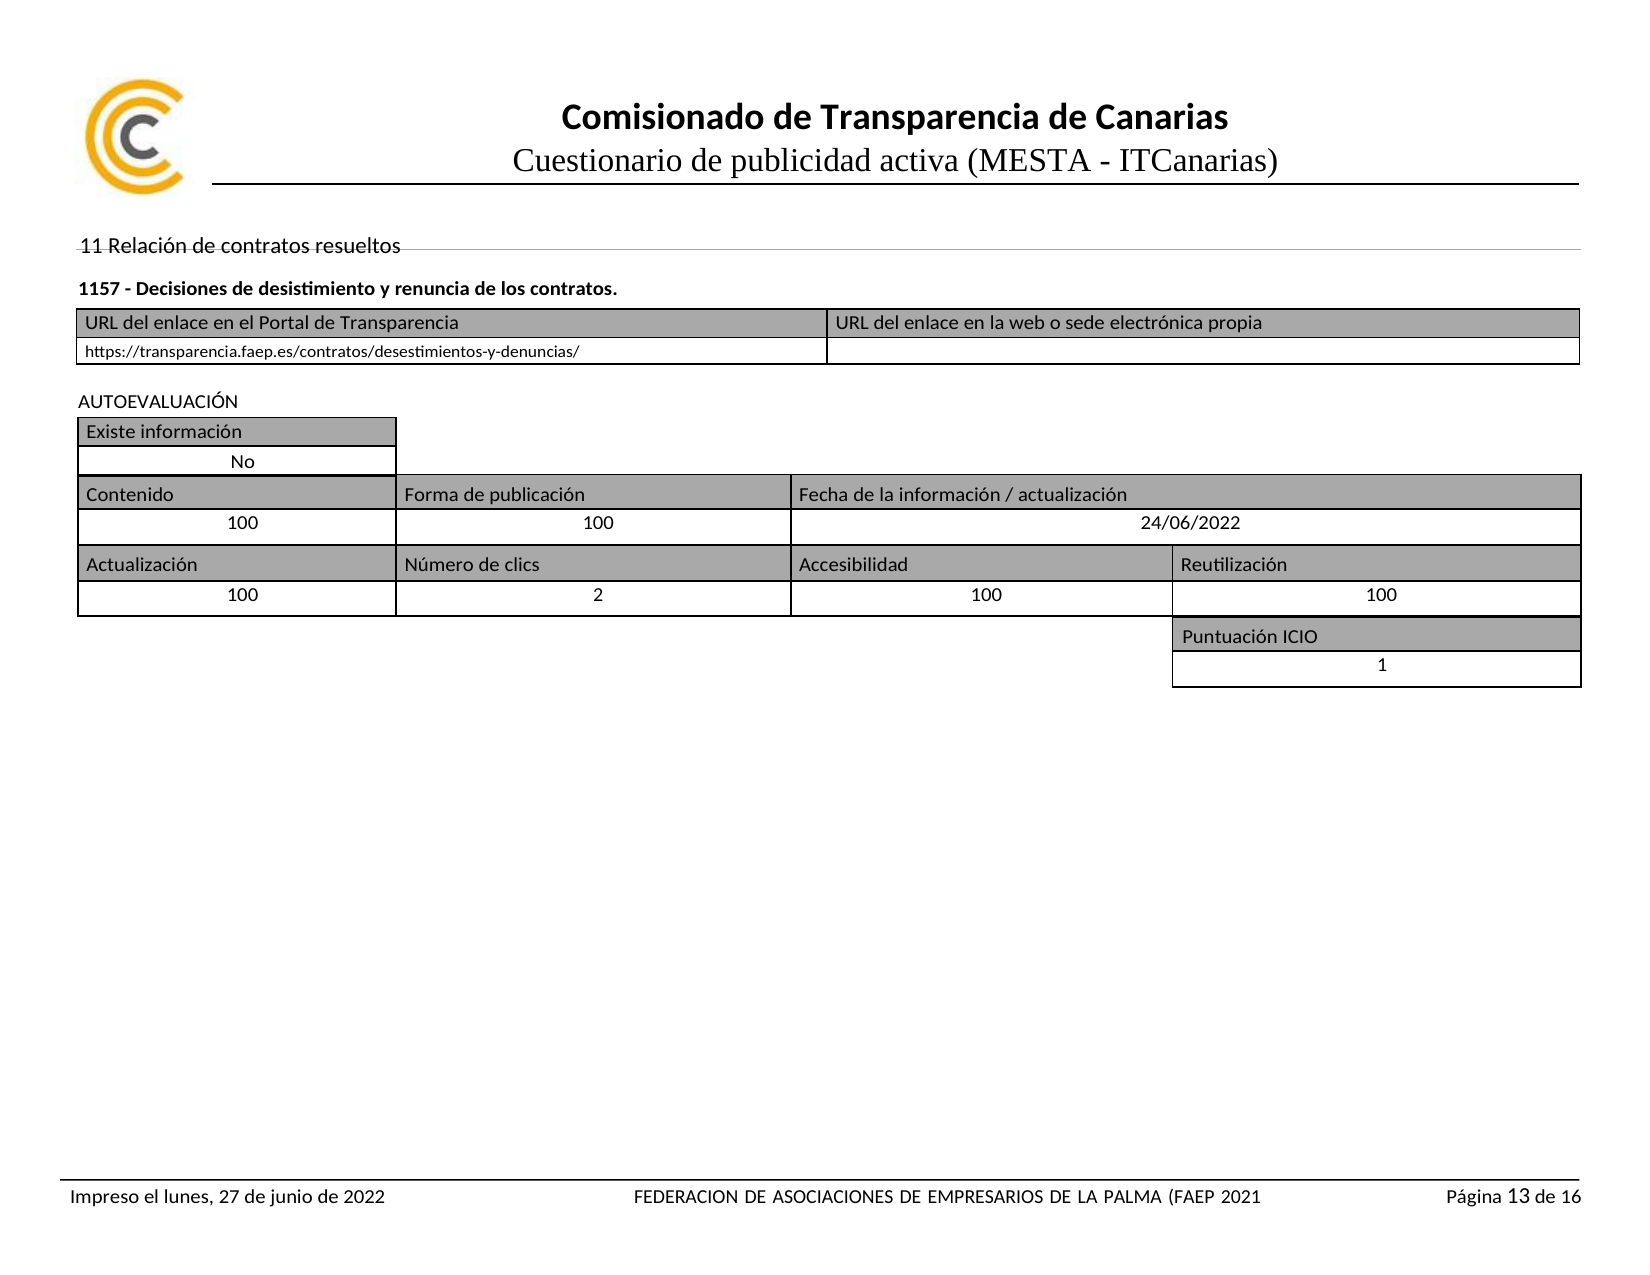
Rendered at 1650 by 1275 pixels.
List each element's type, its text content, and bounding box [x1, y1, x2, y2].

table_cell Reutilización [1173, 546, 1580, 580]
table_header Existe información [79, 418, 395, 445]
table_cell No [79, 447, 395, 474]
table_cell Actualización [79, 546, 395, 580]
list Relación de contratos resueltos [79, 231, 1594, 259]
table_cell 100 [1173, 582, 1580, 615]
table_cell Forma de publicación [397, 475, 790, 508]
table_cell Accesibilidad [792, 546, 1172, 580]
table_cell Contenido [79, 477, 395, 508]
table_cell 100 [397, 510, 790, 544]
table_cell 24/06/2022 [792, 510, 1580, 544]
table_header [397, 417, 1581, 474]
table_header URL del enlace en el Portal de Transparencia [77, 310, 826, 337]
table_cell Fecha de la información / actualización [792, 475, 1580, 508]
table_header URL del enlace en la web o sede electrónica propia [828, 310, 1579, 337]
table_cell Número de clics [397, 546, 790, 580]
text AUTOEVALUACIÓN [78, 389, 1594, 413]
table_cell 2 [397, 582, 790, 615]
table_cell 1 [1173, 652, 1580, 686]
table_cell 100 [79, 510, 395, 544]
subtitle 1157 - Decisiones de desistimiento y renuncia de los contratos. [78, 276, 1594, 300]
table_cell 100 [79, 582, 395, 615]
table_cell Puntuación ICIO [1173, 618, 1580, 650]
table_cell [828, 338, 1579, 363]
table_cell https://transparencia.faep.es/contratos/desestimientos-y-denuncias/ [77, 338, 826, 363]
table_cell 100 [792, 582, 1172, 615]
table_cell [78, 617, 1172, 686]
